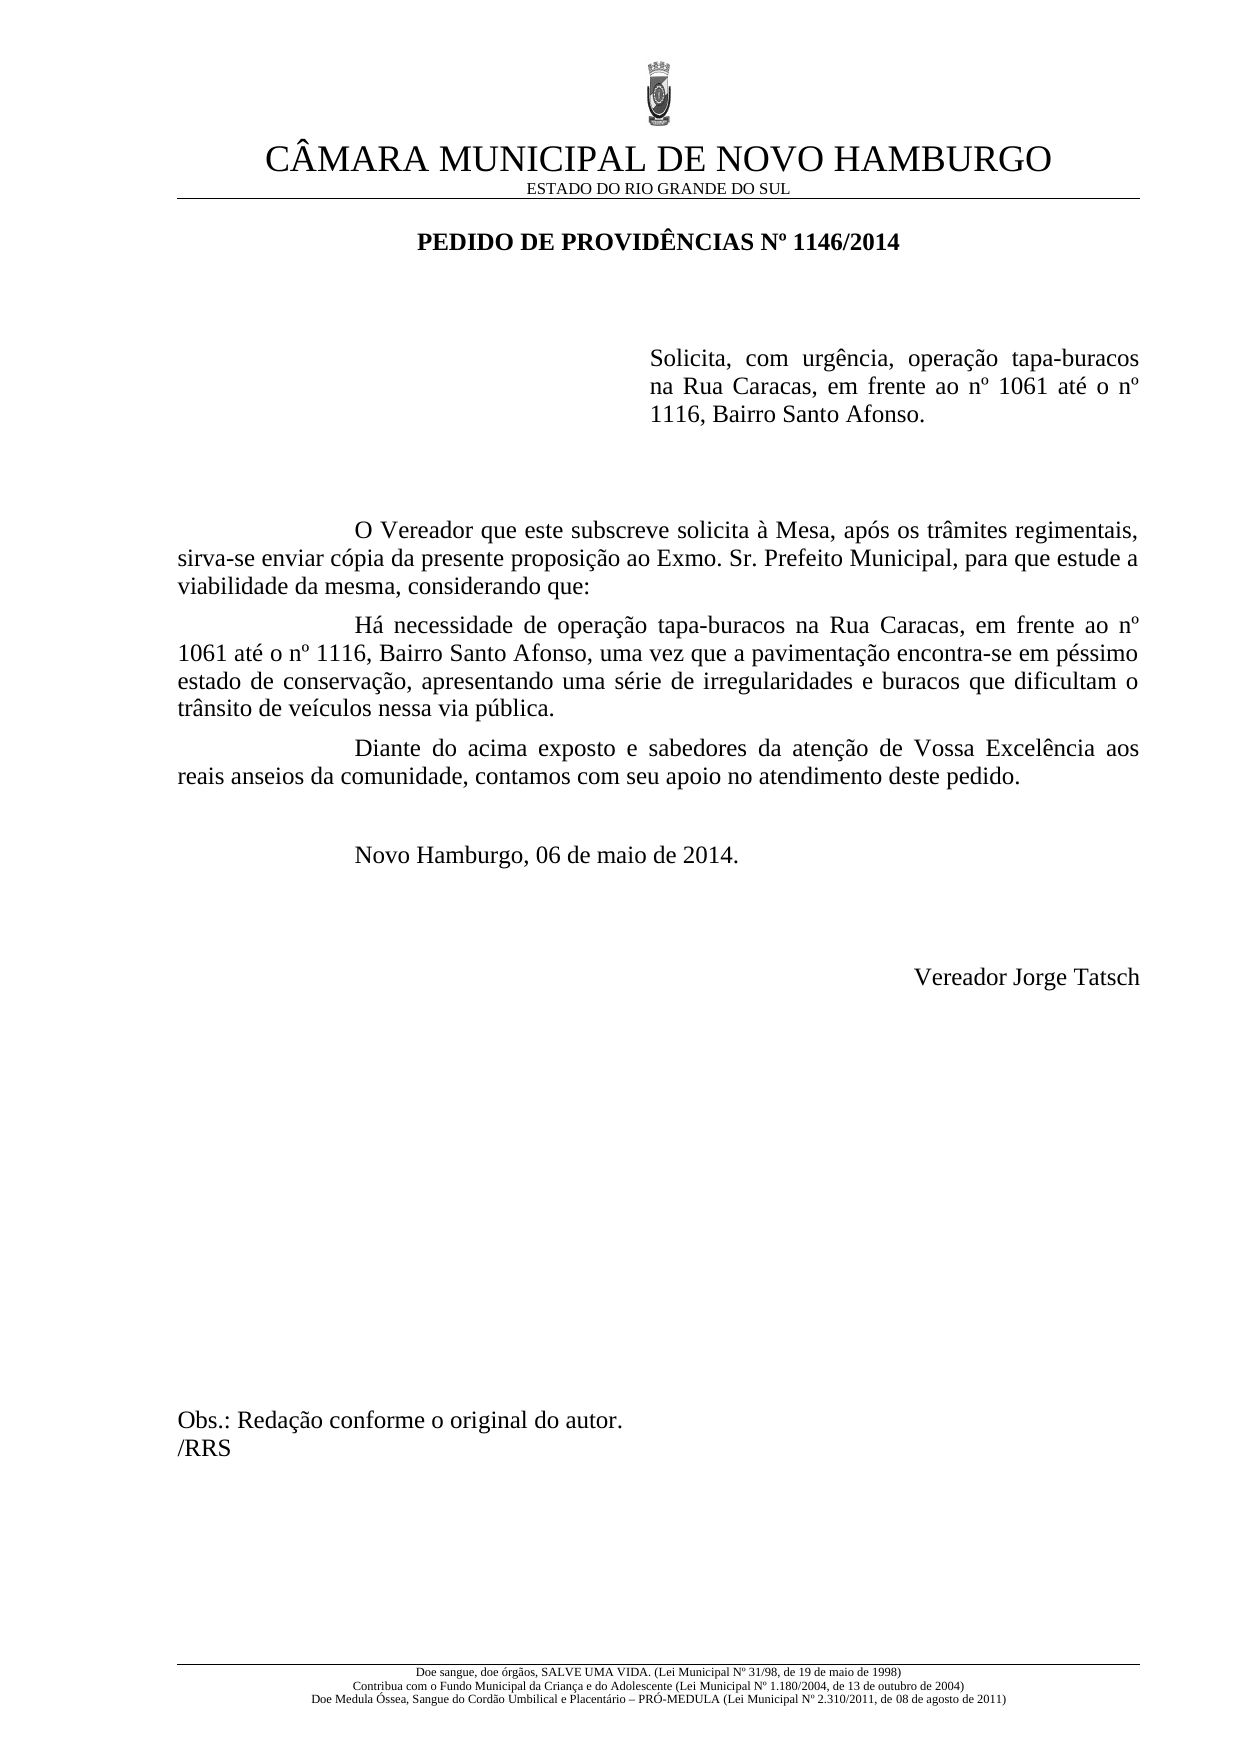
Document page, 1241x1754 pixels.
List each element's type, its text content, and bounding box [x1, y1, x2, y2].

text Obs.: Redação conforme o original do autor. [177, 1406, 1140, 1434]
text Solicita, com urgência, operação tapa-buracos na Rua Caracas, em frente ao nº 1061 até o nº 1116, Bairro Santo Afonso. [649, 344, 1140, 428]
text Há necessidade de operação tapa-buracos na Rua Caracas, em frente ao nº 1061 até o nº 1116, Bairro Santo Afonso, uma vez que a pavimentação encontra-se em péssimo estado de conservação, apresentando uma série de irregularidades e buracos que dificultam o trânsito de veículos nessa via pública. [177, 611, 1140, 722]
text O Vereador que este subscreve solicita à Mesa, após os trâmites regimentais, sirva-se enviar cópia da presente proposição ao Exmo. Sr. Prefeito Municipal, para que estude a viabilidade da mesma, considerando que: [177, 516, 1140, 599]
title PEDIDO DE PROVIDÊNCIAS Nº 1146/2014 [177, 228, 1140, 256]
text Diante do acima exposto e sabedores da atenção de Vossa Excelência aos reais anseios da comunidade, contamos com seu apoio no atendimento deste pedido. [177, 734, 1140, 789]
text /RRS [177, 1434, 1140, 1462]
text Vereador Jorge Tatsch [768, 963, 1140, 991]
text Novo Hamburgo, 06 de maio de 2014. [177, 841, 1140, 869]
